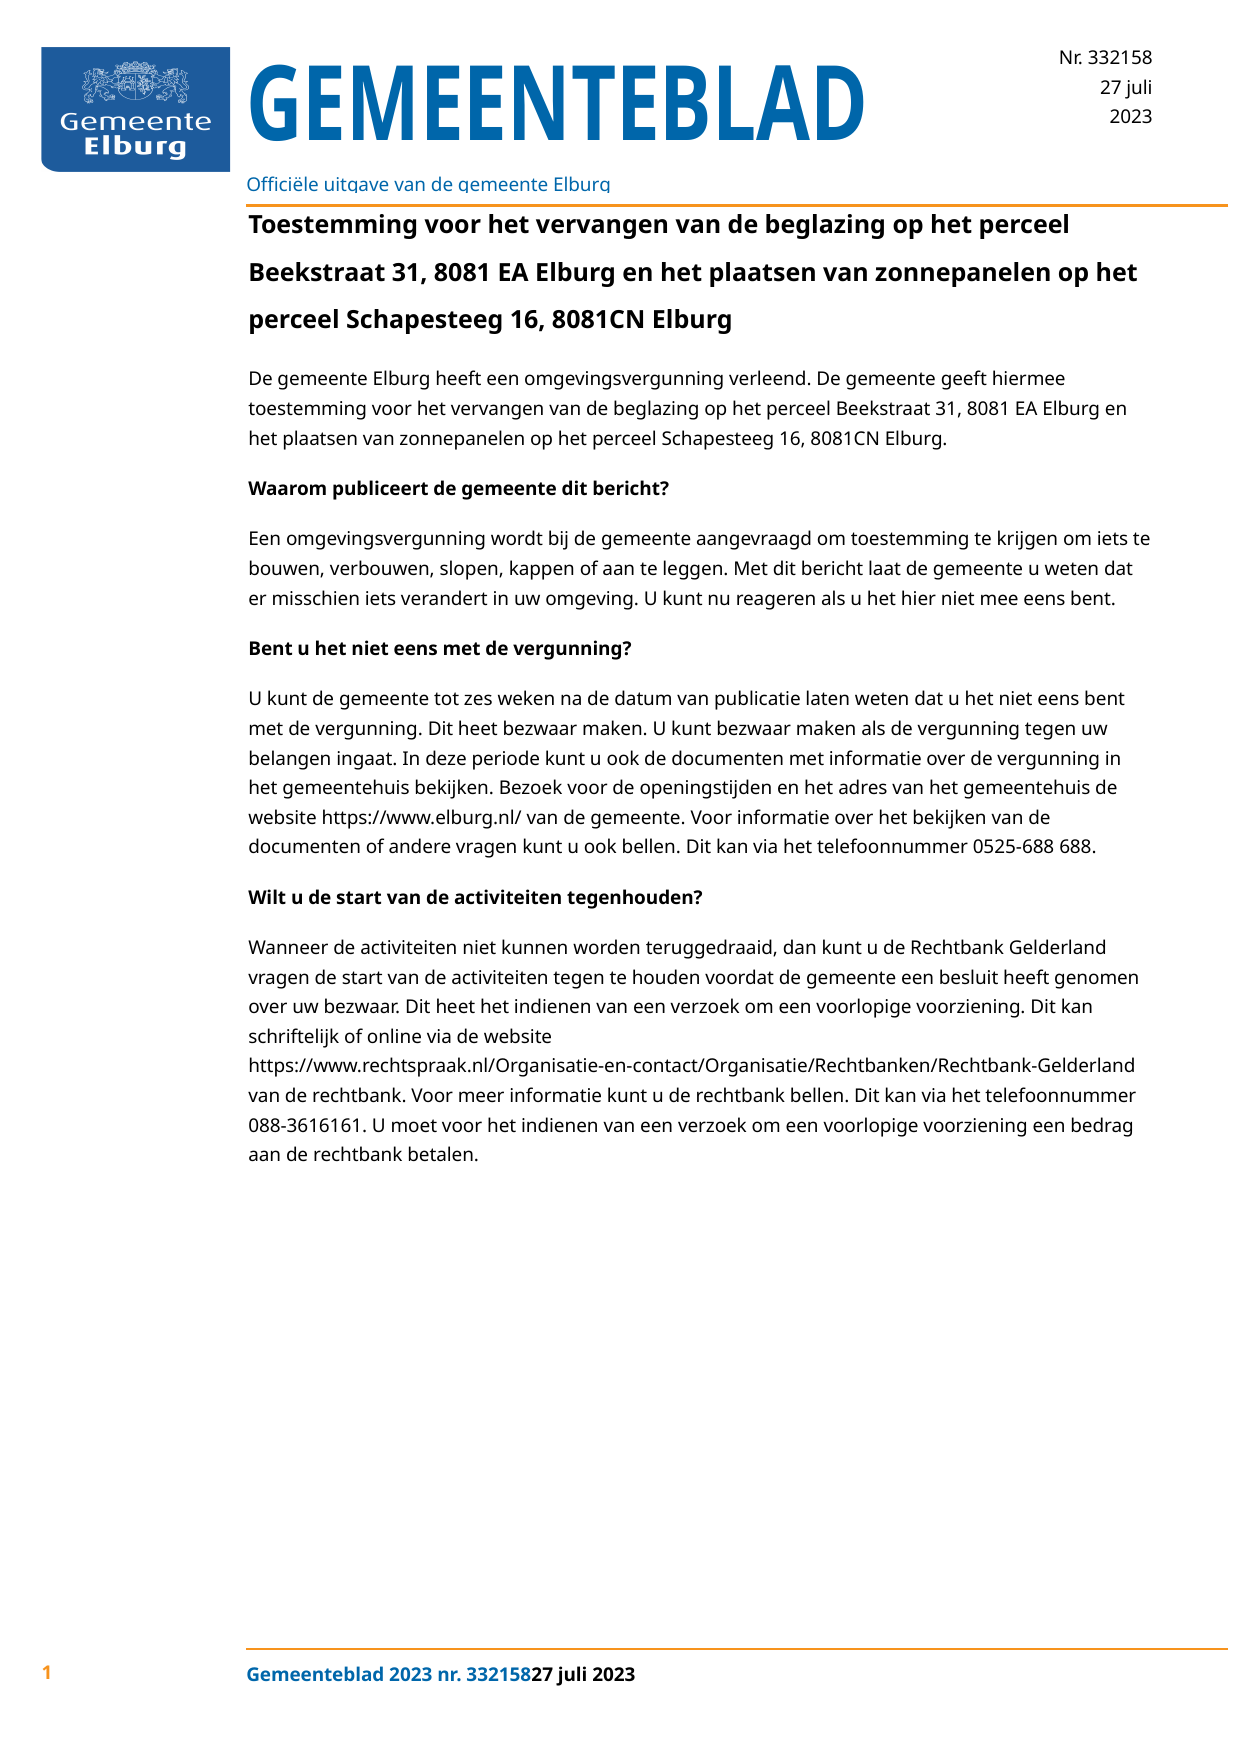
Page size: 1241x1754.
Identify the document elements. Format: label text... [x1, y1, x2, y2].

text Bent u het niet eens met de vergunning? [248, 635, 1152, 661]
text Toestemming voor het vervangen van de beglazing op het perceel Beekstraat 31, 8081 EA Elburg en het plaatsen van zonnepanelen op het perceel Schapesteeg 16, 8081CN Elburg [248, 207, 1152, 336]
text Wilt u de start van de activiteiten tegenhouden? [248, 884, 1152, 909]
text De gemeente Elburg heeft een omgevingsvergunning verleend. De gemeente geeft hiermee toestemming voor het vervangen van de beglazing op het perceel Beekstraat 31, 8081 EA Elburg en het plaatsen van zonnepanelen op het perceel Schapesteeg 16, 8081CN Elburg. [248, 366, 1152, 450]
text Wanneer de activiteiten niet kunnen worden teruggedraaid, dan kunt u de Rechtbank Gelderland vragen de start van de activiteiten tegen te houden voordat de gemeente een besluit heeft genomen over uw bezwaar. Dit heet het indienen van een verzoek om een voorlopige voorziening. Dit kan schriftelijk of online via de website https://www.rechtspraak.nl/Organisatie-en-contact/Organisatie/Rechtbanken/Rechtbank-Gelderland van de rechtbank. Voor meer informatie kunt u de rechtbank bellen. Dit kan via het telefoonnummer 088-3616161. U moet voor het indienen van een verzoek om een voorlopige voorziening een bedrag aan de rechtbank betalen. [248, 934, 1152, 1167]
picture [41, 47, 231, 172]
text Waarom publiceert de gemeente dit bericht? [248, 475, 1152, 501]
text Een omgevingsvergunning wordt bij de gemeente aangevraagd om toestemming te krijgen om iets te bouwen, verbouwen, slopen, kappen of aan te leggen. Met dit bericht laat de gemeente u weten dat er misschien iets verandert in uw omgeving. U kunt nu reageren als u het hier niet mee eens bent. [248, 526, 1152, 610]
text U kunt de gemeente tot zes weken na de datum van publicatie laten weten dat u het niet eens bent met de vergunning. Dit heet bezwaar maken. U kunt bezwaar maken als de vergunning tegen uw belangen ingaat. In deze periode kunt u ook de documenten met informatie over de vergunning in het gemeentehuis bekijken. Bezoek voor de openingstijden en het adres van het gemeentehuis de website https://www.elburg.nl/ van de gemeente. Voor informatie over het bekijken van de documenten of andere vragen kunt u ook bellen. Dit kan via het telefoonnummer 0525-688 688. [248, 686, 1152, 859]
